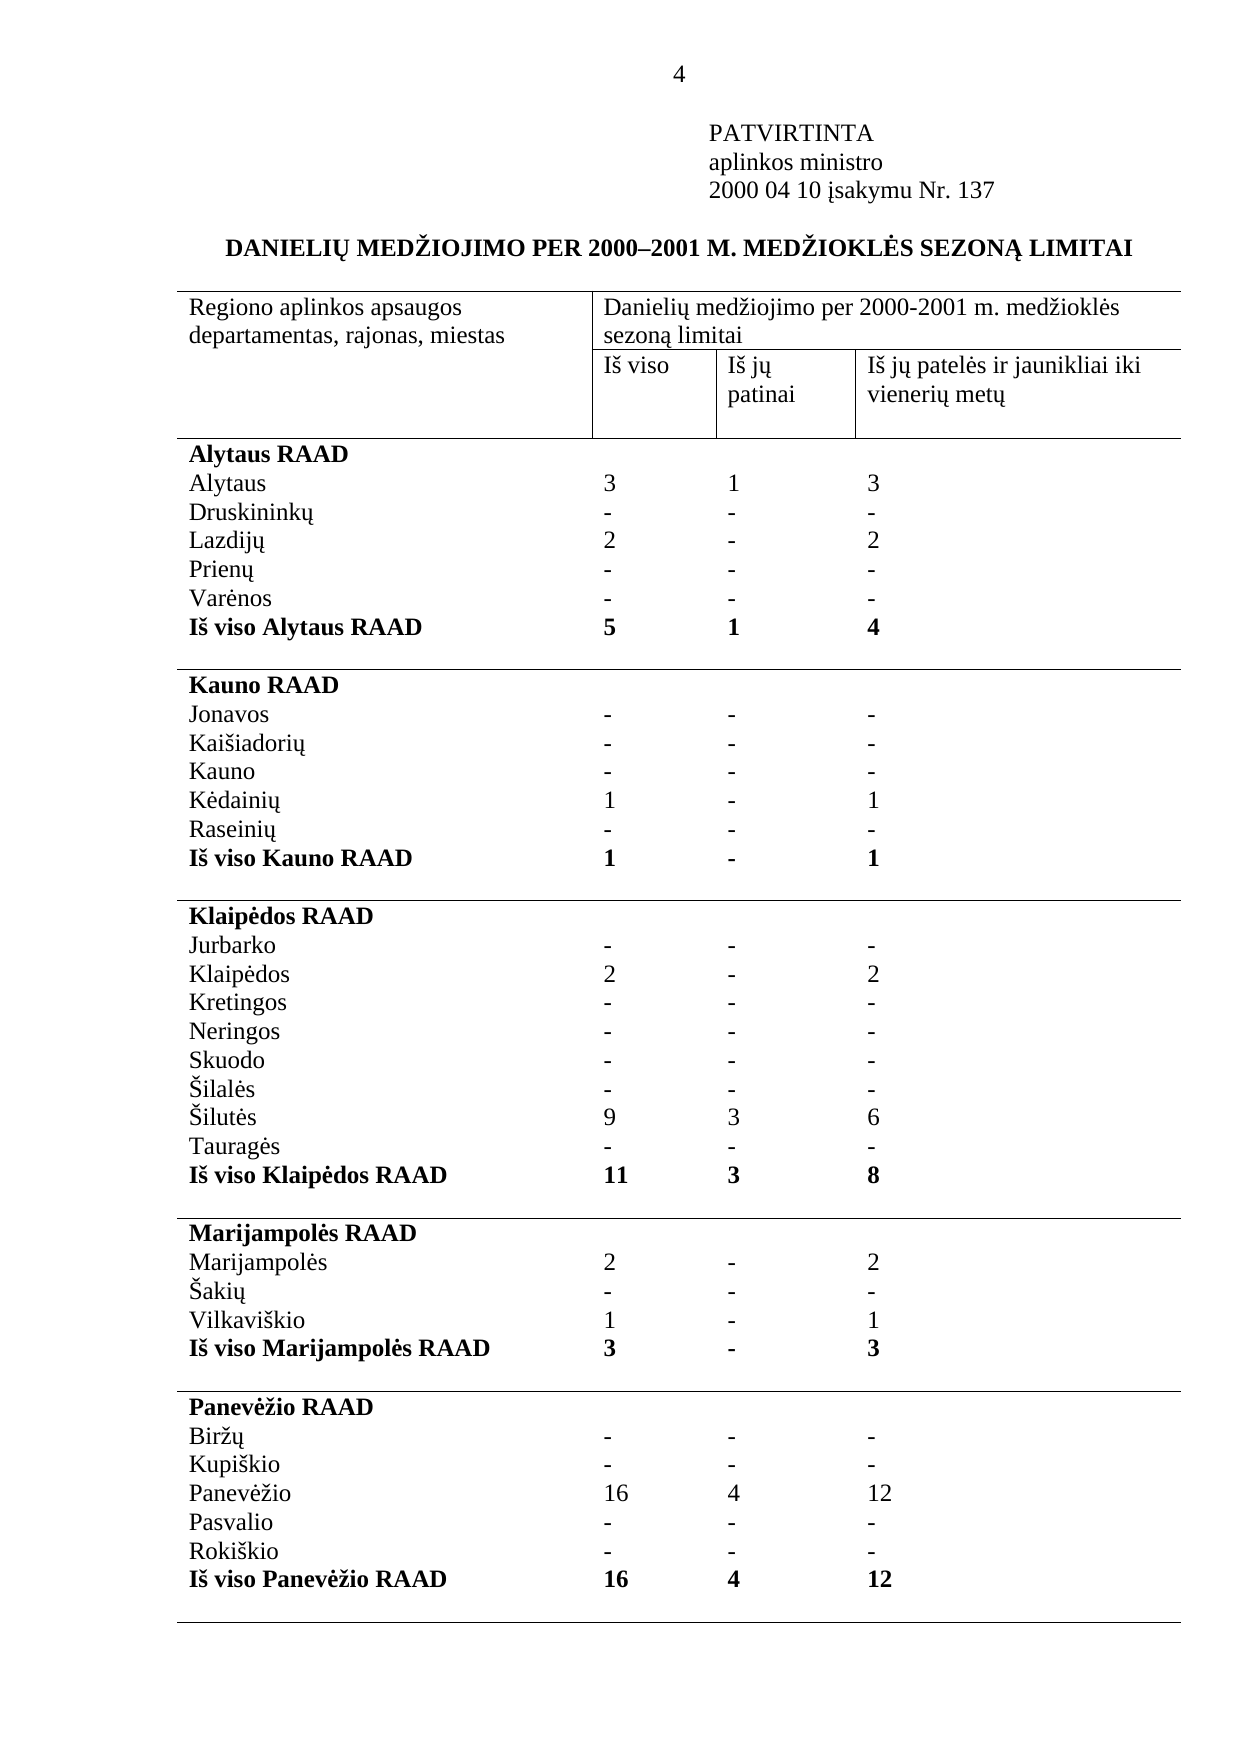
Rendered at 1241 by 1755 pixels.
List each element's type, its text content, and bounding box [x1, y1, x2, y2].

table_cell [856, 409, 1181, 438]
text aplinkos ministro [177, 147, 1181, 176]
table_cell Iš viso [593, 350, 716, 409]
table_cell [856, 1219, 1181, 1247]
table_cell 9 [592, 1103, 716, 1131]
table_cell - [856, 554, 1181, 583]
table_cell - [716, 497, 856, 525]
table_cell - [716, 728, 856, 756]
table_cell [856, 901, 1181, 930]
table_cell [592, 1362, 716, 1391]
table_cell 3 [592, 468, 716, 497]
table_cell Kėdainių [177, 785, 592, 814]
table_cell 16 [592, 1565, 716, 1593]
table_cell - [592, 583, 716, 612]
table_cell [592, 1189, 716, 1217]
table_cell Marijampolės [177, 1247, 592, 1276]
table_cell 1 [716, 468, 856, 497]
table_cell - [592, 1276, 716, 1305]
table_cell [716, 1219, 856, 1247]
table_cell - [716, 583, 856, 612]
table_cell [856, 1362, 1181, 1391]
table_cell [716, 901, 856, 930]
table_cell [592, 901, 716, 930]
table_cell [592, 439, 716, 468]
table_cell 3 [716, 1160, 856, 1189]
table_cell 1 [856, 785, 1181, 814]
table_cell - [856, 1450, 1181, 1478]
text 2000 04 10 įsakymu Nr. 137 [177, 176, 1181, 204]
table_cell - [716, 525, 856, 554]
table_cell - [592, 1074, 716, 1102]
table_cell [856, 1593, 1181, 1622]
table_cell 2 [592, 525, 716, 554]
table_cell 16 [592, 1478, 716, 1507]
table_cell - [716, 699, 856, 728]
table_cell [716, 1362, 856, 1391]
table_cell - [716, 843, 856, 871]
table_cell [716, 1593, 856, 1622]
table_cell Panevėžio RAAD [177, 1392, 592, 1421]
table_cell Iš viso Marijampolės RAAD [177, 1334, 592, 1362]
table_cell 3 [716, 1103, 856, 1131]
table_cell Klaipėdos RAAD [177, 901, 592, 930]
table_cell - [856, 930, 1181, 959]
table_cell Pasvalio [177, 1507, 592, 1536]
table_cell 1 [856, 843, 1181, 871]
table_cell 2 [592, 1247, 716, 1276]
table_cell - [592, 756, 716, 785]
table_cell 2 [856, 959, 1181, 987]
table_cell - [716, 554, 856, 583]
table_cell - [856, 756, 1181, 785]
table_cell [856, 439, 1181, 468]
table_cell - [592, 1045, 716, 1074]
table_cell [716, 670, 856, 699]
table_cell - [592, 497, 716, 525]
table_cell - [856, 1507, 1181, 1536]
table_cell - [716, 1045, 856, 1074]
table_cell [593, 409, 716, 438]
table_cell [716, 439, 856, 468]
table_cell - [592, 728, 716, 756]
table_cell - [592, 1016, 716, 1045]
table_cell - [716, 756, 856, 785]
table_cell 5 [592, 612, 716, 640]
table_cell Iš viso Klaipėdos RAAD [177, 1160, 592, 1189]
table_cell [592, 670, 716, 699]
table_cell - [856, 814, 1181, 843]
table_cell 8 [856, 1160, 1181, 1189]
table_cell 2 [856, 525, 1181, 554]
table_cell - [716, 988, 856, 1016]
table_cell [717, 409, 855, 438]
table_cell - [592, 1507, 716, 1536]
table_cell 3 [856, 468, 1181, 497]
table_cell Klaipėdos [177, 959, 592, 987]
table_cell [177, 640, 592, 669]
table_cell Rokiškio [177, 1536, 592, 1564]
table_cell [716, 1189, 856, 1217]
table_cell [592, 871, 716, 900]
table_cell Iš jų patinai [717, 350, 855, 409]
table_cell 1 [856, 1305, 1181, 1333]
table_cell Šakių [177, 1276, 592, 1305]
table_cell - [592, 699, 716, 728]
table_cell Iš viso Panevėžio RAAD [177, 1565, 592, 1593]
table_cell 1 [592, 843, 716, 871]
table_cell - [592, 1450, 716, 1478]
table_cell Kauno RAAD [177, 670, 592, 699]
table_cell Kupiškio [177, 1450, 592, 1478]
table_cell 3 [592, 1334, 716, 1362]
table_cell [856, 871, 1181, 900]
table_cell Jurbarko [177, 930, 592, 959]
table_cell - [716, 1536, 856, 1564]
table_cell [177, 1362, 592, 1391]
table_cell [177, 409, 592, 438]
table_cell [856, 670, 1181, 699]
table_cell Neringos [177, 1016, 592, 1045]
table_cell 1 [716, 612, 856, 640]
table_cell - [716, 1247, 856, 1276]
table_cell - [592, 1536, 716, 1564]
table_cell [716, 640, 856, 669]
table_cell 2 [592, 959, 716, 987]
table_cell - [716, 1450, 856, 1478]
table_cell Vilkaviškio [177, 1305, 592, 1333]
table_cell [716, 871, 856, 900]
table_cell - [716, 959, 856, 987]
table_cell - [716, 1016, 856, 1045]
table_cell Šilutės [177, 1103, 592, 1131]
table_cell - [592, 554, 716, 583]
table_cell 4 [716, 1565, 856, 1593]
table_cell 3 [856, 1334, 1181, 1362]
table_cell - [856, 497, 1181, 525]
table_cell Alytaus [177, 468, 592, 497]
table_cell Alytaus RAAD [177, 439, 592, 468]
table_cell 1 [592, 1305, 716, 1333]
table_cell 4 [856, 612, 1181, 640]
table_cell - [716, 1074, 856, 1102]
table_cell - [716, 1507, 856, 1536]
table_cell [856, 1189, 1181, 1217]
table_cell [177, 1593, 592, 1622]
table_cell [592, 1392, 716, 1421]
table_cell Druskininkų [177, 497, 592, 525]
table_cell Iš jų patelės ir jaunikliai iki vienerių metų [856, 350, 1181, 409]
table_cell Jonavos [177, 699, 592, 728]
table_header Regiono aplinkos apsaugos departamentas, rajonas, miestas [177, 292, 592, 409]
table_cell - [856, 1016, 1181, 1045]
table_cell - [716, 1305, 856, 1333]
table_cell [177, 871, 592, 900]
table_cell 12 [856, 1478, 1181, 1507]
table_cell - [856, 1421, 1181, 1449]
table_cell - [592, 930, 716, 959]
table_cell - [856, 728, 1181, 756]
table_cell - [856, 699, 1181, 728]
table_cell Panevėžio [177, 1478, 592, 1507]
table_cell - [592, 814, 716, 843]
table_cell - [716, 1131, 856, 1160]
table_cell Prienų [177, 554, 592, 583]
table_cell - [592, 1131, 716, 1160]
table_cell Kretingos [177, 988, 592, 1016]
table_cell - [716, 785, 856, 814]
table_cell - [856, 583, 1181, 612]
table_cell - [856, 1536, 1181, 1564]
table_header Danielių medžiojimo per 2000-2001 m. medžioklės sezoną limitai [593, 292, 1181, 349]
table_cell - [856, 1131, 1181, 1160]
table_cell Iš viso Kauno RAAD [177, 843, 592, 871]
table_cell 6 [856, 1103, 1181, 1131]
table_cell Varėnos [177, 583, 592, 612]
table_cell 1 [592, 785, 716, 814]
table_cell Lazdijų [177, 525, 592, 554]
table_cell - [592, 988, 716, 1016]
table_cell [592, 1593, 716, 1622]
text Danielių medžiojimo per 2000–2001 m. medžioklės sezoną limitai [177, 233, 1181, 262]
table_cell - [716, 1334, 856, 1362]
table_cell - [716, 1276, 856, 1305]
table_cell Šilalės [177, 1074, 592, 1102]
table_cell - [592, 1421, 716, 1449]
table_cell - [716, 814, 856, 843]
table_cell [592, 640, 716, 669]
table_cell - [856, 1045, 1181, 1074]
table_cell Kaišiadorių [177, 728, 592, 756]
table_cell - [716, 1421, 856, 1449]
table_cell 4 [716, 1478, 856, 1507]
table_cell [177, 1189, 592, 1217]
table_cell Marijampolės RAAD [177, 1219, 592, 1247]
table_cell - [856, 1074, 1181, 1102]
table_cell 11 [592, 1160, 716, 1189]
table_cell Biržų [177, 1421, 592, 1449]
table_cell Kauno [177, 756, 592, 785]
table_cell - [856, 988, 1181, 1016]
table_cell [856, 1392, 1181, 1421]
table_cell Skuodo [177, 1045, 592, 1074]
table_cell [592, 1219, 716, 1247]
table_cell 2 [856, 1247, 1181, 1276]
table_cell 12 [856, 1565, 1181, 1593]
table_cell Raseinių [177, 814, 592, 843]
table_cell - [716, 930, 856, 959]
text PATVIRTINTA [177, 118, 1181, 147]
table_cell Iš viso Alytaus RAAD [177, 612, 592, 640]
table_cell [716, 1392, 856, 1421]
table_cell [856, 640, 1181, 669]
table_cell - [856, 1276, 1181, 1305]
table_cell Tauragės [177, 1131, 592, 1160]
